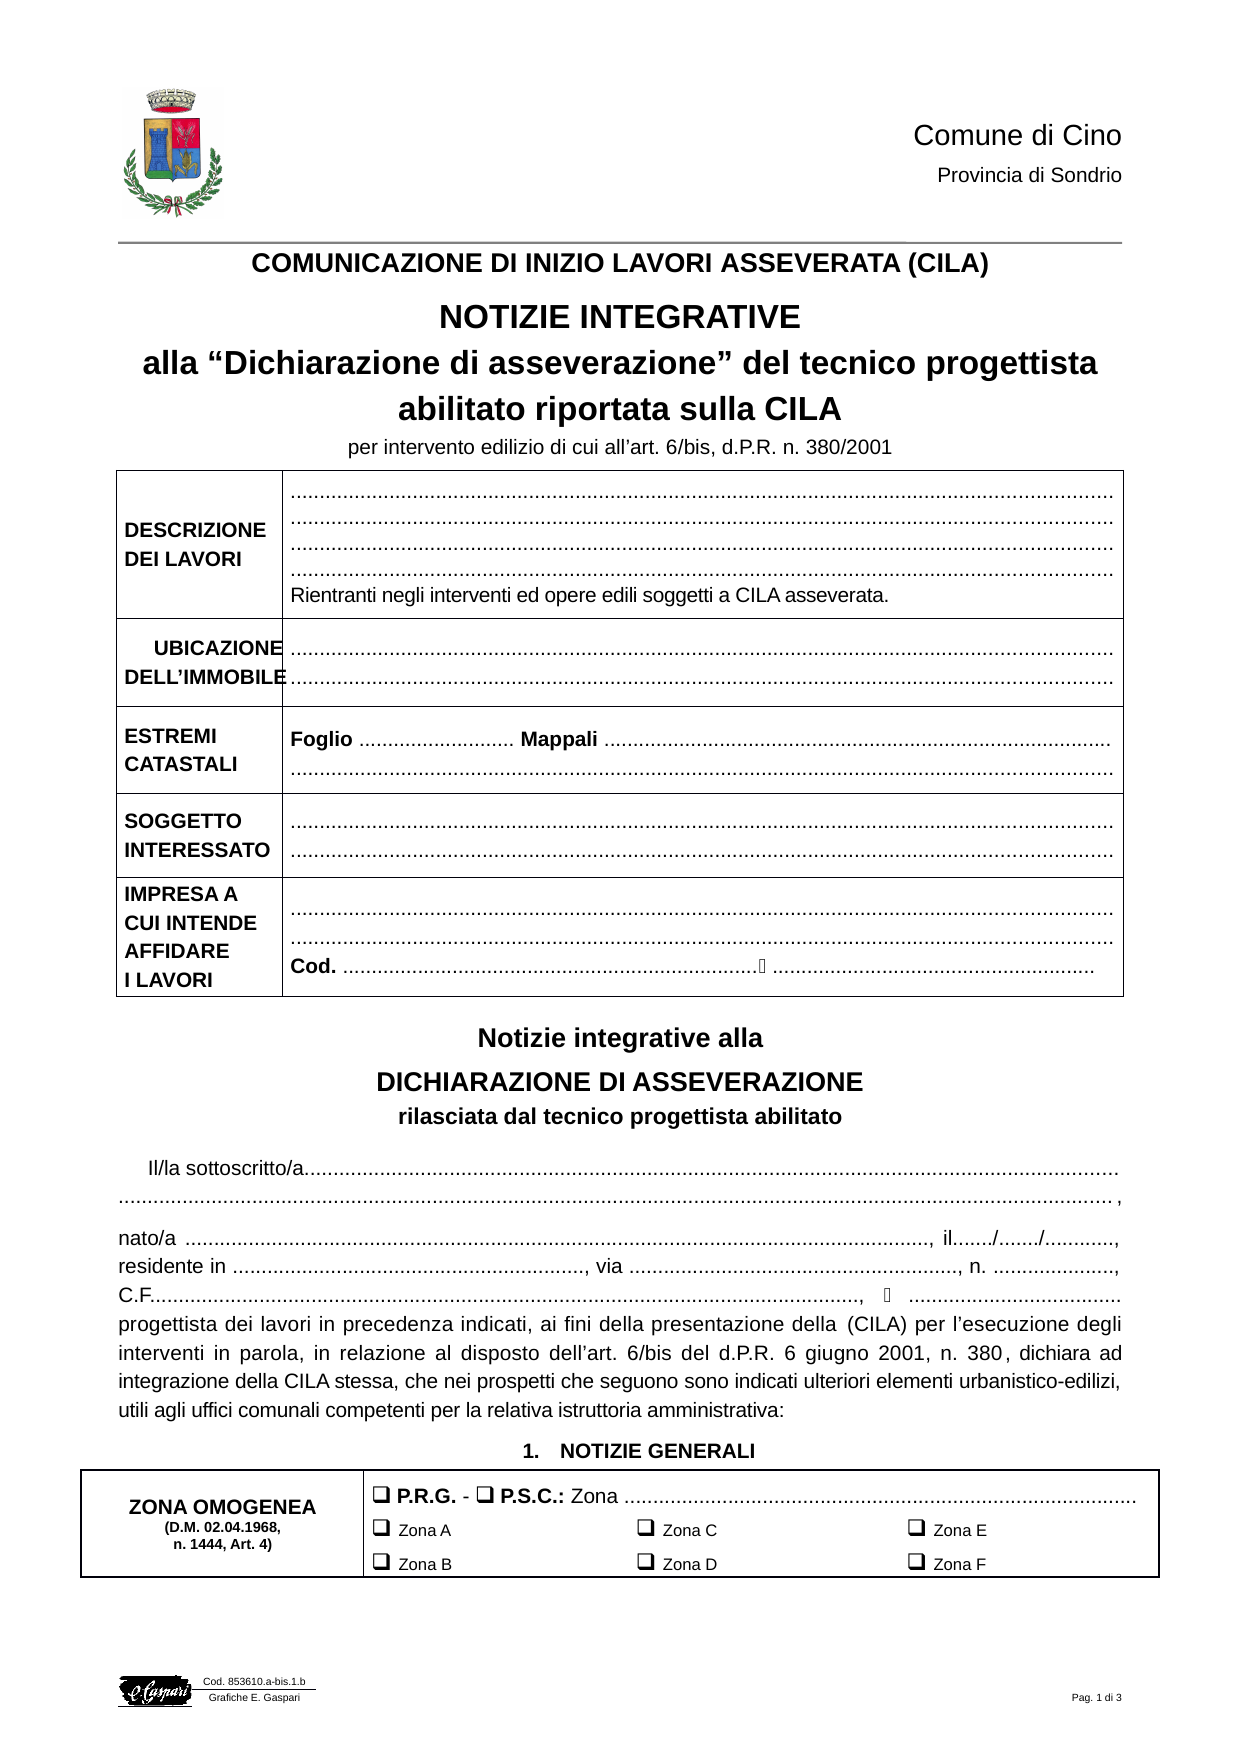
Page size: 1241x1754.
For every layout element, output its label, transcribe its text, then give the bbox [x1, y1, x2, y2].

picture [122, 87, 224, 219]
text rilasciata dal tecnico progettista abilitato [118, 1103, 1122, 1130]
text Provincia di Sondrio [224, 163, 1122, 187]
picture [118, 1674, 192, 1706]
title COMUNICAZIONE DI INIZIO LAVORI ASSEVERATA (CILA) [103, 247, 1137, 278]
table_cell [283, 794, 1123, 877]
table_header ZONA OMOGENEA (D.M. 02.04.1968, n. 1444, Art. 4) [82, 1471, 363, 1576]
table_header Rientranti negli interventi ed opere edili soggetti a CILA asseverata. [283, 471, 1123, 617]
table_cell [283, 619, 1123, 706]
table_cell IMPRESA A CUI INTENDE AFFIDARE I LAVORI [117, 878, 282, 996]
text Il/la sottoscritto/a , [118, 1155, 1122, 1208]
table_header DESCRIZIONE DEI LAVORI [117, 471, 282, 617]
title per intervento edilizio di cui all’art. 6/bis, d.P.R. n. 380/2001 [118, 435, 1122, 459]
text DICHIARAZIONE DI ASSEVERAZIONE [118, 1066, 1122, 1097]
title alla “Dichiarazione di asseverazione” del tecnico progettista abilitato riportata sulla CILA [118, 343, 1122, 427]
table_cell UBICAZIONE DELL’IMMOBILE [117, 619, 282, 706]
text nato/a ................................................................................................................................., il......./......./............, residente in ............................................................., via ........................................................., n. ....................., C.F...........................................................................................................................,  ..................................... progettista dei lavori in precedenza indicati, ai fini della presentazione della (CILA) per l’esecuzione degli interventi in parola, in relazione al disposto dell’art. 6/bis del d.P.R. 6 giugno 2001, n. 380, dichiara ad integrazione della CILA stessa, che nei prospetti che seguono sono indicati ulteriori elementi urbanistico-edilizi, utili agli uffici comunali competenti per la relativa istruttoria amministrativa: [118, 1225, 1122, 1422]
list NOTIZIE GENERALI [156, 1439, 1122, 1463]
table_cell ESTREMI CATASTALI [117, 707, 282, 793]
table_header  P.R.G. -  P.S.C.: Zona .........................................................................................  Zona A  Zona C  Zona E  Zona B  Zona D  Zona F [364, 1471, 1158, 1576]
text Notizie integrative alla [118, 1022, 1122, 1053]
table_cell Foglio ........................... Mappali ........................................................................................ [283, 707, 1123, 793]
table_cell SOGGETTO INTERESSATO [117, 794, 282, 877]
title NOTIZIE INTEGRATIVE [118, 297, 1122, 335]
table_cell Cod. ........................................................................ ........................................................ [283, 878, 1123, 996]
text Comune di Cino [224, 118, 1122, 152]
